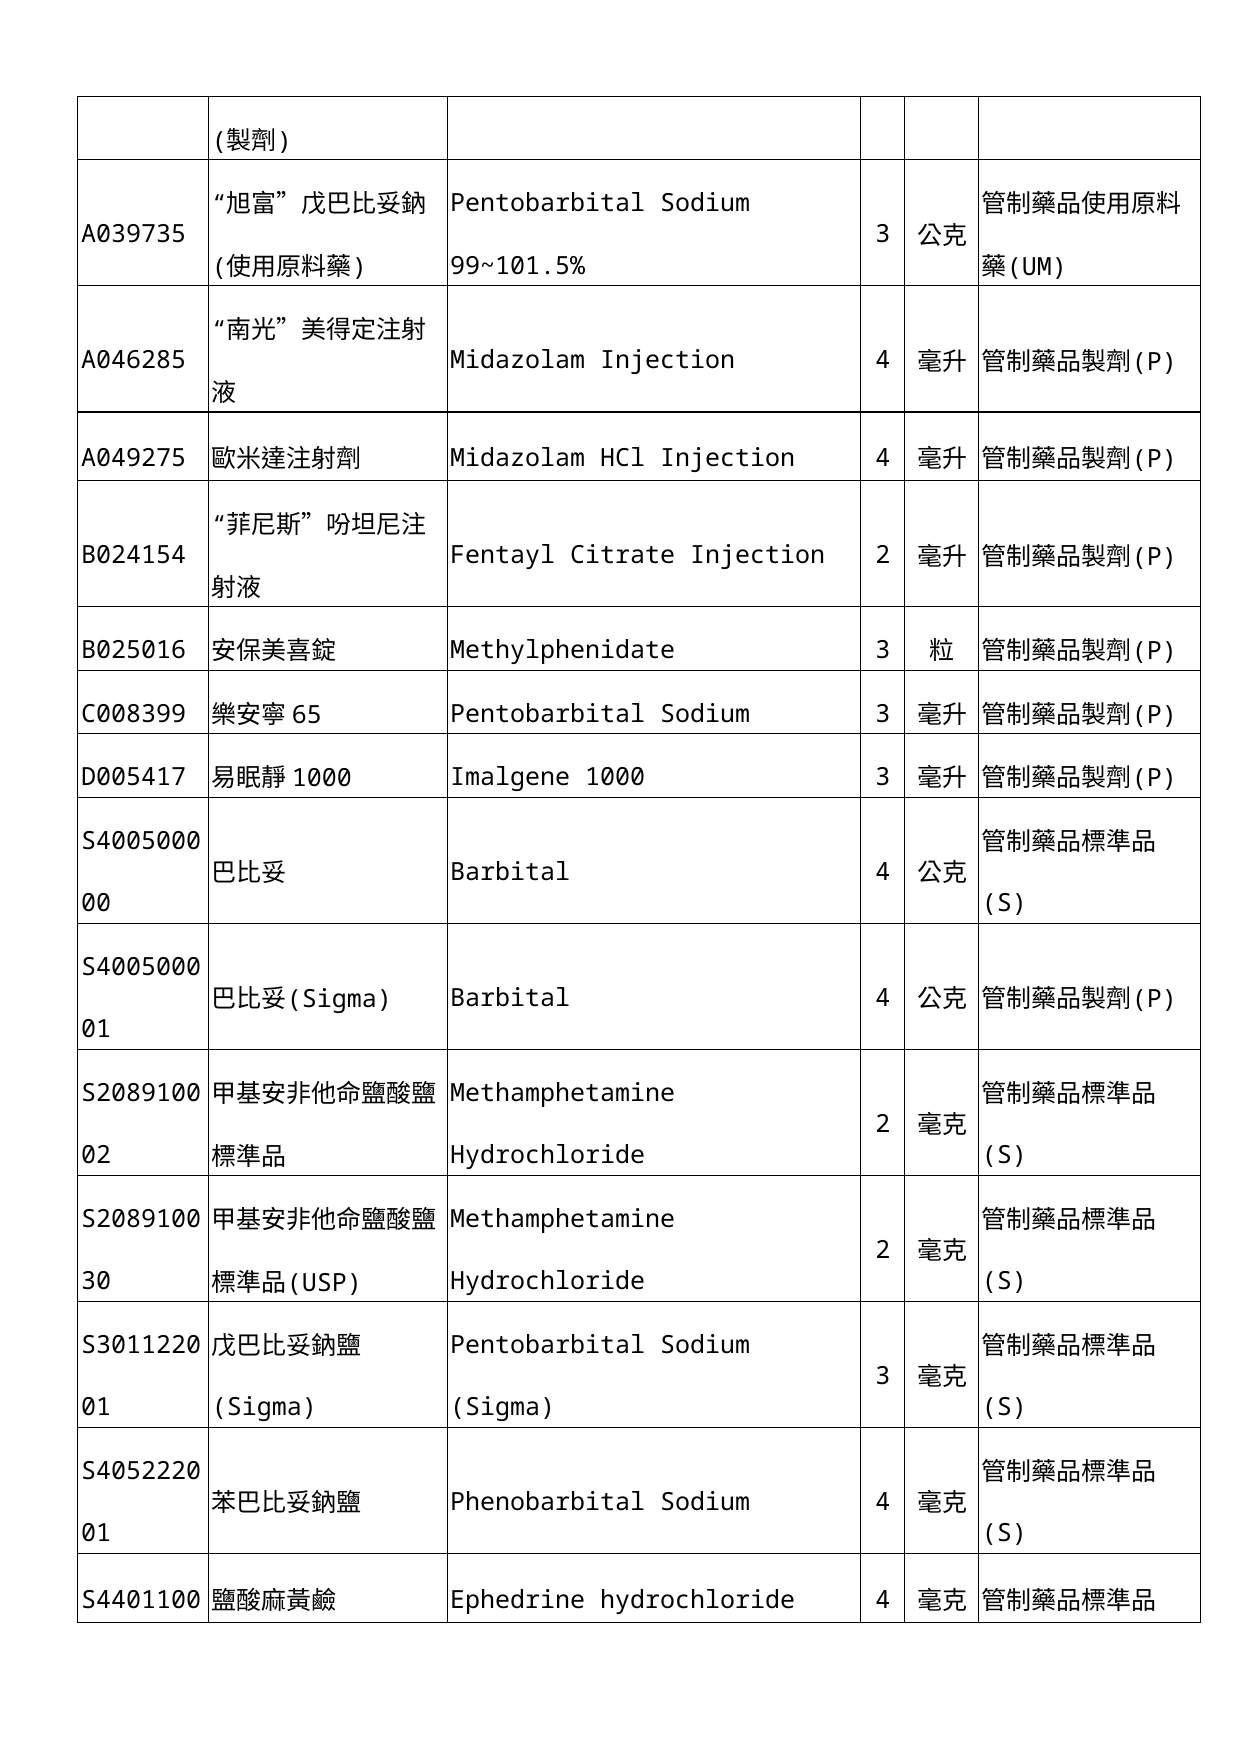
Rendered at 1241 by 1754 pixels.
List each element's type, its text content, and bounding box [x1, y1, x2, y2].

table_cell 毫克 [905, 1176, 978, 1301]
table_cell 3 [861, 671, 904, 733]
table_cell 管制藥品標準品(S) [979, 1176, 1200, 1301]
table_cell 毫克 [905, 1302, 978, 1427]
table_cell 甲基安非他命鹽酸鹽標準品 [209, 1050, 447, 1175]
table_cell S400500001 [78, 924, 208, 1049]
table_cell 公克 [905, 160, 978, 285]
table_cell 3 [861, 734, 904, 797]
table_cell Pentobarbital Sodium 99~101.5% [448, 160, 860, 285]
table_cell 甲基安非他命鹽酸鹽標準品(USP) [209, 1176, 447, 1301]
table_cell 管制藥品標準品(S) [979, 1302, 1200, 1427]
table_cell Ephedrine hydrochloride [448, 1554, 860, 1622]
table_cell Methamphetamine Hydrochloride [448, 1050, 860, 1175]
table_cell 3 [861, 1302, 904, 1427]
table_cell [905, 97, 978, 159]
table_cell (製劑) [209, 97, 447, 159]
table_cell [448, 97, 860, 159]
table_cell B024154 [78, 481, 208, 606]
table_cell 2 [861, 1176, 904, 1301]
table_cell 3 [861, 607, 904, 670]
table_cell 樂安寧65 [209, 671, 447, 733]
table_cell D005417 [78, 734, 208, 797]
table_cell 4 [861, 798, 904, 923]
table_cell Midazolam HCl Injection [448, 413, 860, 480]
table_cell 鹽酸麻黃鹼 [209, 1554, 447, 1622]
table_cell Fentayl Citrate Injection [448, 481, 860, 606]
table_cell 毫升 [905, 734, 978, 797]
table_cell Barbital [448, 798, 860, 923]
table_cell A049275 [78, 413, 208, 480]
table_cell [979, 97, 1200, 159]
table_cell 毫升 [905, 481, 978, 606]
table_cell Phenobarbital Sodium [448, 1428, 860, 1553]
table_cell 巴比妥(Sigma) [209, 924, 447, 1049]
table_cell 毫升 [905, 413, 978, 480]
table_cell 管制藥品標準品(S) [979, 1050, 1200, 1175]
table_cell 毫克 [905, 1428, 978, 1553]
table_cell 3 [861, 160, 904, 285]
table_cell 管制藥品使用原料藥(UM) [979, 160, 1200, 285]
table_cell C008399 [78, 671, 208, 733]
table_cell A046285 [78, 286, 208, 411]
table_cell 歐米達注射劑 [209, 413, 447, 480]
table_cell 管制藥品標準品 [979, 1554, 1200, 1622]
table_cell Methamphetamine Hydrochloride [448, 1176, 860, 1301]
table_cell 管制藥品製劑(P) [979, 286, 1200, 411]
table_cell 毫升 [905, 286, 978, 411]
table_cell 公克 [905, 924, 978, 1049]
table_cell 2 [861, 1050, 904, 1175]
table_cell 粒 [905, 607, 978, 670]
table_cell 苯巴比妥鈉鹽 [209, 1428, 447, 1553]
table_cell 4 [861, 1428, 904, 1553]
table_cell 4 [861, 286, 904, 411]
table_cell Pentobarbital Sodium (Sigma) [448, 1302, 860, 1427]
table_cell S400500000 [78, 798, 208, 923]
table_cell 管制藥品製劑(P) [979, 671, 1200, 733]
table_cell 管制藥品製劑(P) [979, 734, 1200, 797]
table_cell 管制藥品製劑(P) [979, 924, 1200, 1049]
table_cell 4 [861, 924, 904, 1049]
table_cell “旭富”戊巴比妥鈉 (使用原料藥) [209, 160, 447, 285]
table_cell S208910030 [78, 1176, 208, 1301]
table_cell B025016 [78, 607, 208, 670]
table_cell “菲尼斯”吩坦尼注射液 [209, 481, 447, 606]
table_cell Pentobarbital Sodium [448, 671, 860, 733]
table_cell 管制藥品製劑(P) [979, 481, 1200, 606]
table_cell Barbital [448, 924, 860, 1049]
table_cell 毫克 [905, 1554, 978, 1622]
table_cell Midazolam Injection [448, 286, 860, 411]
table_cell 巴比妥 [209, 798, 447, 923]
table_cell S4401100 [78, 1554, 208, 1622]
table_cell 毫升 [905, 671, 978, 733]
table_cell 毫克 [905, 1050, 978, 1175]
table_cell 管制藥品製劑(P) [979, 607, 1200, 670]
table_cell 4 [861, 1554, 904, 1622]
table_cell A039735 [78, 160, 208, 285]
table_cell [861, 97, 904, 159]
table_cell 2 [861, 481, 904, 606]
table_cell S301122001 [78, 1302, 208, 1427]
table_cell [78, 97, 208, 159]
table_cell 易眠靜1000 [209, 734, 447, 797]
table_cell 公克 [905, 798, 978, 923]
table_cell S208910002 [78, 1050, 208, 1175]
table_cell “南光”美得定注射液 [209, 286, 447, 411]
table_cell 管制藥品標準品(S) [979, 1428, 1200, 1553]
table_cell Methylphenidate [448, 607, 860, 670]
table_cell S405222001 [78, 1428, 208, 1553]
table_cell Imalgene 1000 [448, 734, 860, 797]
table_cell 戊巴比妥鈉鹽 (Sigma) [209, 1302, 447, 1427]
table_cell 安保美喜錠 [209, 607, 447, 670]
table_cell 管制藥品製劑(P) [979, 413, 1200, 480]
table_cell 管制藥品標準品(S) [979, 798, 1200, 923]
table_cell 4 [861, 413, 904, 480]
